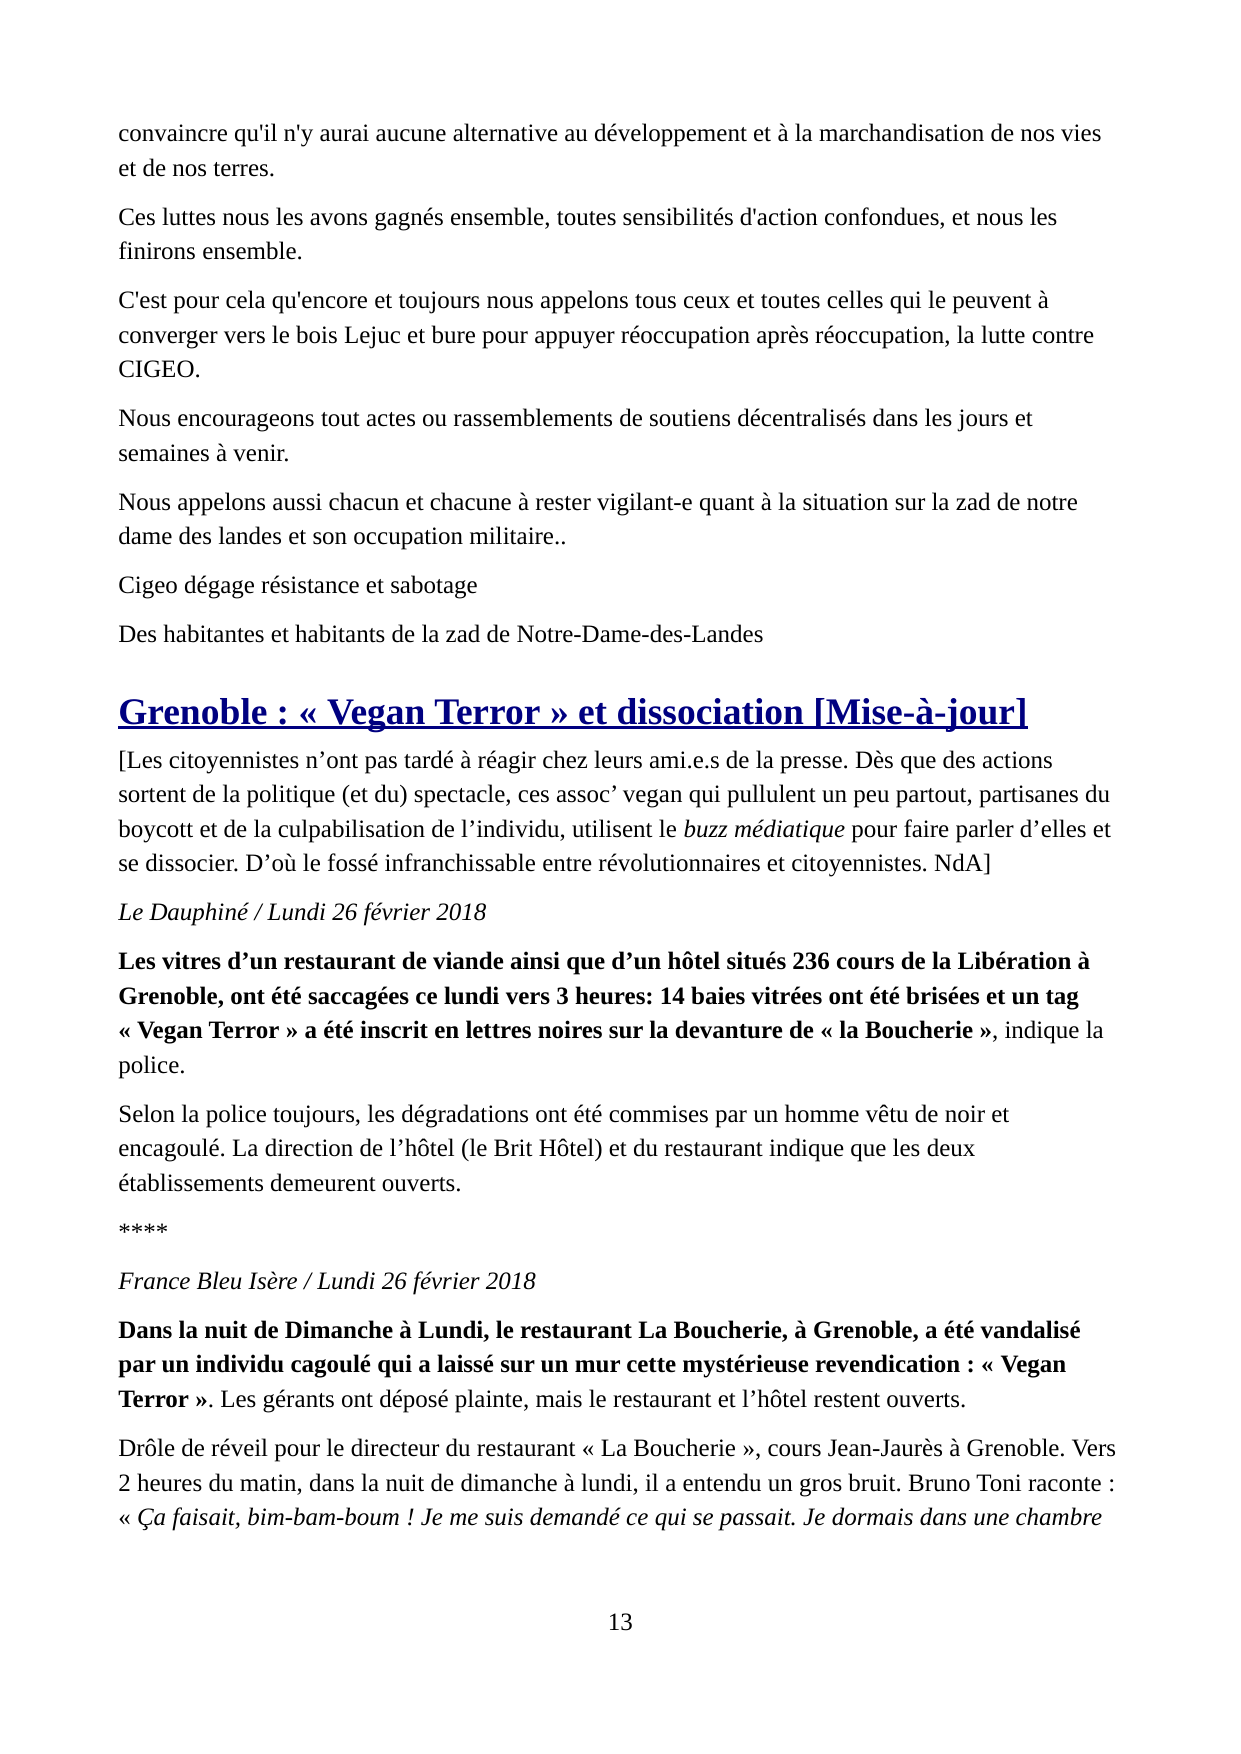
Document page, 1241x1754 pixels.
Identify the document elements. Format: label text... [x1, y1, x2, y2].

text Ces luttes nous les avons gagnés ensemble, toutes sensibilités d'action confondues, et nous les finirons ensemble. [118, 202, 1122, 265]
text Nous encourageons tout actes ou rassemblements de soutiens décentralisés dans les jours et semaines à venir. [118, 403, 1122, 466]
text Dans la nuit de Dimanche à Lundi, le restaurant La Boucherie, à Grenoble, a été vandalisé par un individu cagoulé qui a laissé sur un mur cette mystérieuse revendication : « Vegan Terror ». Les gérants ont déposé plainte, mais le restaurant et l’hôtel restent ouverts. [118, 1315, 1122, 1413]
text Le Dauphiné / Lundi 26 février 2018 [118, 897, 1122, 926]
text France Bleu Isère / Lundi 26 février 2018 [118, 1266, 1122, 1295]
text Selon la police toujours, les dégradations ont été commises par un homme vêtu de noir et encagoulé. La direction de l’hôtel (le Brit Hôtel) et du restaurant indique que les deux établissements demeurent ouverts. [118, 1099, 1122, 1197]
text convaincre qu'il n'y aurai aucune alternative au développement et à la marchandisation de nos vies et de nos terres. [118, 118, 1122, 181]
text Nous appelons aussi chacun et chacune à rester vigilant-e quant à la situation sur la zad de notre dame des landes et son occupation militaire.. [118, 487, 1122, 550]
text [Les citoyennistes n’ont pas tardé à réagir chez leurs ami.e.s de la presse. Dès que des actions sortent de la politique (et du) spectacle, ces assoc’ vegan qui pullulent un peu partout, partisanes du boycott et de la culpabilisation de l’individu, utilisent le buzz médiatique pour faire parler d’elles et se dissocier. D’où le fossé infranchissable entre révolutionnaires et citoyennistes. NdA] [118, 745, 1122, 877]
text C'est pour cela qu'encore et toujours nous appelons tous ceux et toutes celles qui le peuvent à converger vers le bois Lejuc et bure pour appuyer réoccupation après réoccupation, la lutte contre CIGEO. [118, 285, 1122, 383]
text Cigeo dégage résistance et sabotage [118, 570, 1122, 599]
text **** [118, 1217, 1122, 1246]
text Les vitres d’un restaurant de viande ainsi que d’un hôtel situés 236 cours de la Libération à Grenoble, ont été saccagées ce lundi vers 3 heures: 14 baies vitrées ont été brisées et un tag « Vegan Terror » a été inscrit en lettres noires sur la devanture de « la Boucherie », indique la police. [118, 946, 1122, 1079]
text Drôle de réveil pour le directeur du restaurant « La Boucherie », cours Jean-Jaurès à Grenoble. Vers 2 heures du matin, dans la nuit de dimanche à lundi, il a entendu un gros bruit. Bruno Toni raconte : « Ça faisait, bim-bam-boum ! Je me suis demandé ce qui se passait. Je dormais dans une chambre [118, 1433, 1122, 1531]
subtitle Grenoble : « Vegan Terror » et dissociation [Mise-à-jour] [118, 689, 1122, 732]
text Des habitantes et habitants de la zad de Notre-Dame-des-Landes [118, 619, 1122, 648]
